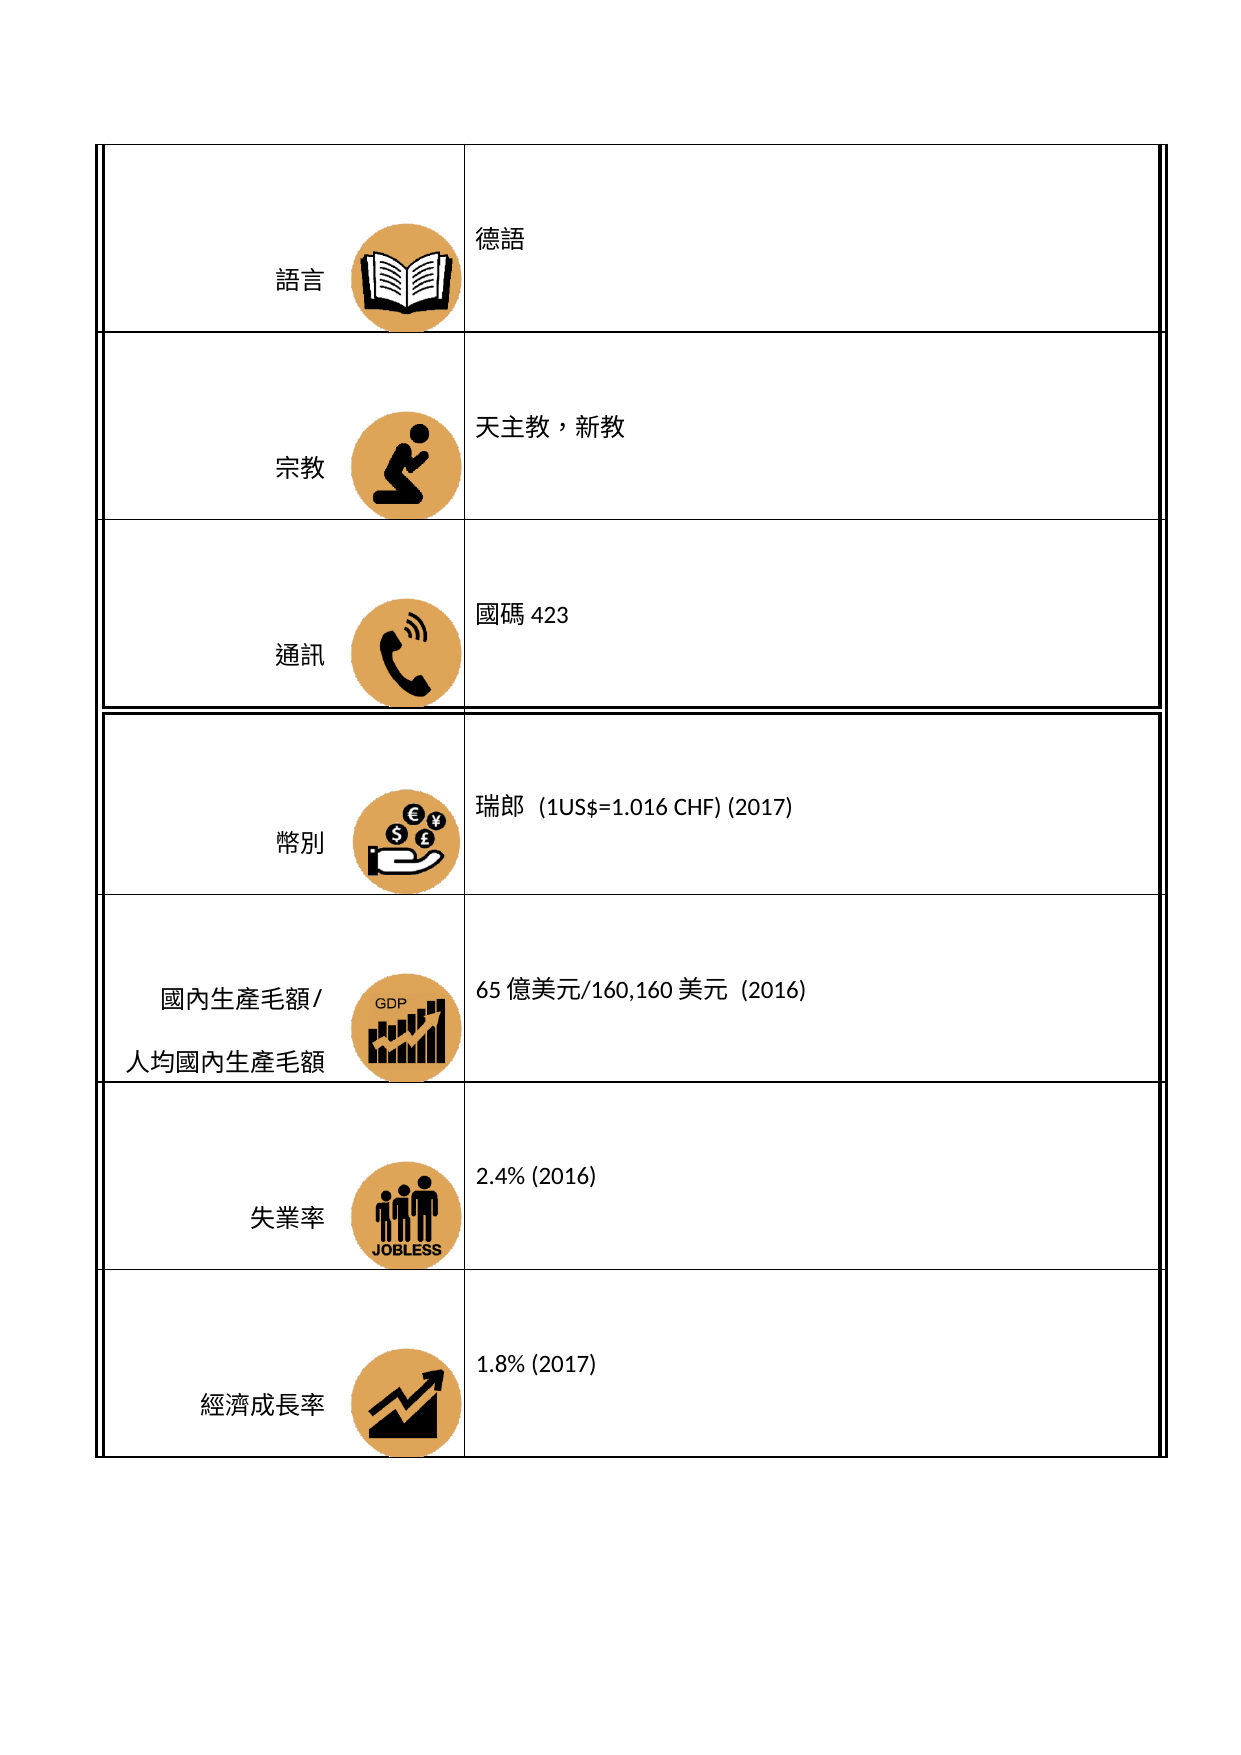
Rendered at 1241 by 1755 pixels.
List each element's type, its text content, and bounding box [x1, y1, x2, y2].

table_cell [336, 895, 464, 1081]
table_cell [336, 715, 464, 893]
table_cell 國碼423 [465, 520, 1158, 706]
table_cell 2.4% (2016) [465, 1083, 1158, 1268]
table_cell 65億美元/160,160美元 (2016) [465, 895, 1158, 1081]
table_cell 幣別 [100, 706, 336, 893]
table_cell [336, 145, 464, 331]
table_cell 1.8% (2017) [465, 1270, 1158, 1456]
table_cell 語言 [105, 145, 336, 331]
table_cell 德語 [465, 145, 1158, 331]
table_cell [336, 333, 464, 518]
table_cell 通訊 [105, 520, 336, 706]
table_cell [336, 1270, 464, 1456]
table_cell 瑞郎 (1US$=1.016 CHF) (2017) [465, 706, 1163, 893]
table_cell 宗教 [105, 333, 336, 518]
table_cell 失業率 [105, 1083, 336, 1268]
table_cell 經濟成長率 [105, 1270, 336, 1456]
table_cell [336, 520, 464, 706]
table_cell [336, 1083, 464, 1268]
table_cell 國內生產毛額/ 人均國內生產毛額 [105, 895, 336, 1081]
table_cell 天主教，新教 [465, 333, 1158, 518]
